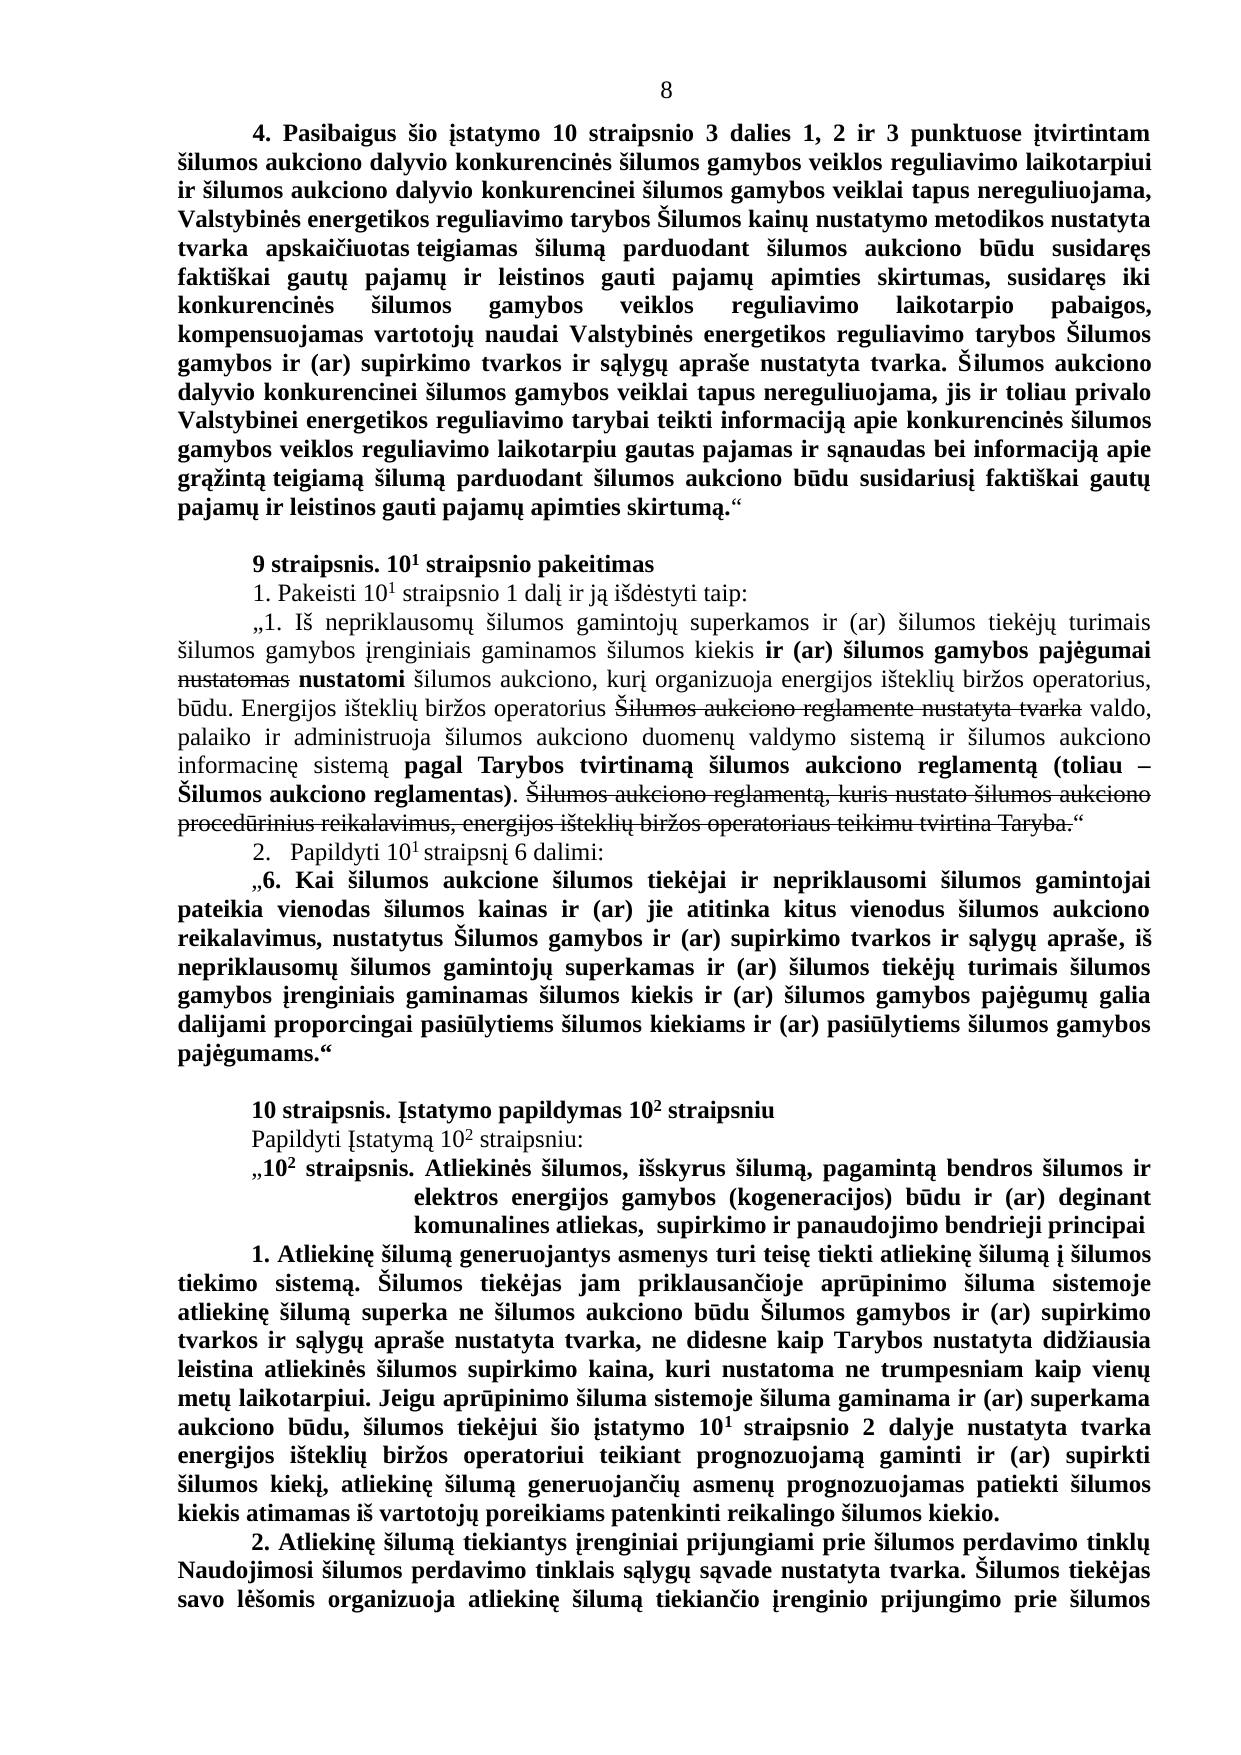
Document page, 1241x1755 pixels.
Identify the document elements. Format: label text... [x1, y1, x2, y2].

text „1. Iš nepriklausomų šilumos gamintojų superkamos ir (ar) šilumos tiekėjų turimais šilumos gamybos įrenginiais gaminamos šilumos kiekis ir (ar) šilumos gamybos pajėgumai nustatomas nustatomi šilumos aukciono, kurį organizuoja energijos išteklių biržos operatorius, būdu. Energijos išteklių biržos operatorius Šilumos aukciono reglamente nustatyta tvarka valdo, palaiko ir administruoja šilumos aukciono duomenų valdymo sistemą ir šilumos aukciono informacinę sistemą pagal Tarybos tvirtinamą šilumos aukciono reglamentą (toliau – Šilumos aukciono reglamentas). Šilumos aukciono reglamentą, kuris nustato šilumos aukciono procedūrinius reikalavimus, energijos išteklių biržos operatoriaus teikimu tvirtina Taryba.“ [177, 607, 1152, 837]
text 1. Atliekinę šilumą generuojantys asmenys turi teisę tiekti atliekinę šilumą į šilumos tiekimo sistemą. Šilumos tiekėjas jam priklausančioje aprūpinimo šiluma sistemoje atliekinę šilumą superka ne šilumos aukciono būdu Šilumos gamybos ir (ar) supirkimo tvarkos ir sąlygų apraše nustatyta tvarka, ne didesne kaip Tarybos nustatyta didžiausia leistina atliekinės šilumos supirkimo kaina, kuri nustatoma ne trumpesniam kaip vienų metų laikotarpiui. Jeigu aprūpinimo šiluma sistemoje šiluma gaminama ir (ar) superkama aukciono būdu, šilumos tiekėjui šio įstatymo 101 straipsnio 2 dalyje nustatyta tvarka energijos išteklių biržos operatoriui teikiant prognozuojamą gaminti ir (ar) supirkti šilumos kiekį, atliekinę šilumą generuojančių asmenų prognozuojamas patiekti šilumos kiekis atimamas iš vartotojų poreikiams patenkinti reikalingo šilumos kiekio. [177, 1239, 1152, 1527]
list 10 straipsnis. Įstatymo papildymas 102 straipsniu [251, 1096, 1152, 1124]
text 2. Atliekinę šilumą tiekiantys įrenginiai prijungiami prie šilumos perdavimo tinklų Naudojimosi šilumos perdavimo tinklais sąlygų sąvade nustatyta tvarka. Šilumos tiekėjas savo lėšomis organizuoja atliekinę šilumą tiekiančio įrenginio prijungimo prie šilumos [177, 1527, 1152, 1613]
text Papildyti Įstatymą 102 straipsniu: [177, 1124, 1152, 1153]
text 4. Pasibaigus šio įstatymo 10 straipsnio 3 dalies 1, 2 ir 3 punktuose įtvirtintam šilumos aukciono dalyvio konkurencinės šilumos gamybos veiklos reguliavimo laikotarpiui ir šilumos aukciono dalyvio konkurencinei šilumos gamybos veiklai tapus nereguliuojama, Valstybinės energetikos reguliavimo tarybos Šilumos kainų nustatymo metodikos nustatyta tvarka apskaičiuotas teigiamas šilumą parduodant šilumos aukciono būdu susidaręs faktiškai gautų pajamų ir leistinos gauti pajamų apimties skirtumas, susidaręs iki konkurencinės šilumos gamybos veiklos reguliavimo laikotarpio pabaigos, kompensuojamas vartotojų naudai Valstybinės energetikos reguliavimo tarybos Šilumos gamybos ir (ar) supirkimo tvarkos ir sąlygų apraše nustatyta tvarka. Šilumos aukciono dalyvio konkurencinei šilumos gamybos veiklai tapus nereguliuojama, jis ir toliau privalo Valstybinei energetikos reguliavimo tarybai teikti informaciją apie konkurencinės šilumos gamybos veiklos reguliavimo laikotarpiu gautas pajamas ir sąnaudas bei informaciją apie grąžintą teigiamą šilumą parduodant šilumos aukciono būdu susidariusį faktiškai gautų pajamų ir leistinos gauti pajamų apimties skirtumą.“ [177, 118, 1152, 521]
list 9 straipsnis. 101 straipsnio pakeitimas [252, 549, 1152, 578]
list Papildyti 101 straipsnį 6 dalimi: [252, 837, 1152, 866]
text „102 straipsnis. Atliekinės šilumos, išskyrus šilumą, pagamintą bendros šilumos ir elektros energijos gamybos (kogeneracijos) būdu ir (ar) deginant komunalines atliekas, supirkimo ir panaudojimo bendrieji principai [251, 1153, 1152, 1239]
text „6. Kai šilumos aukcione šilumos tiekėjai ir nepriklausomi šilumos gamintojai pateikia vienodas šilumos kainas ir (ar) jie atitinka kitus vienodus šilumos aukciono reikalavimus, nustatytus Šilumos gamybos ir (ar) supirkimo tvarkos ir sąlygų apraše, iš nepriklausomų šilumos gamintojų superkamas ir (ar) šilumos tiekėjų turimais šilumos gamybos įrenginiais gaminamas šilumos kiekis ir (ar) šilumos gamybos pajėgumų galia dalijami proporcingai pasiūlytiems šilumos kiekiams ir (ar) pasiūlytiems šilumos gamybos pajėgumams.“ [177, 866, 1152, 1067]
text 1. Pakeisti 101 straipsnio 1 dalį ir ją išdėstyti taip: [177, 578, 1152, 607]
